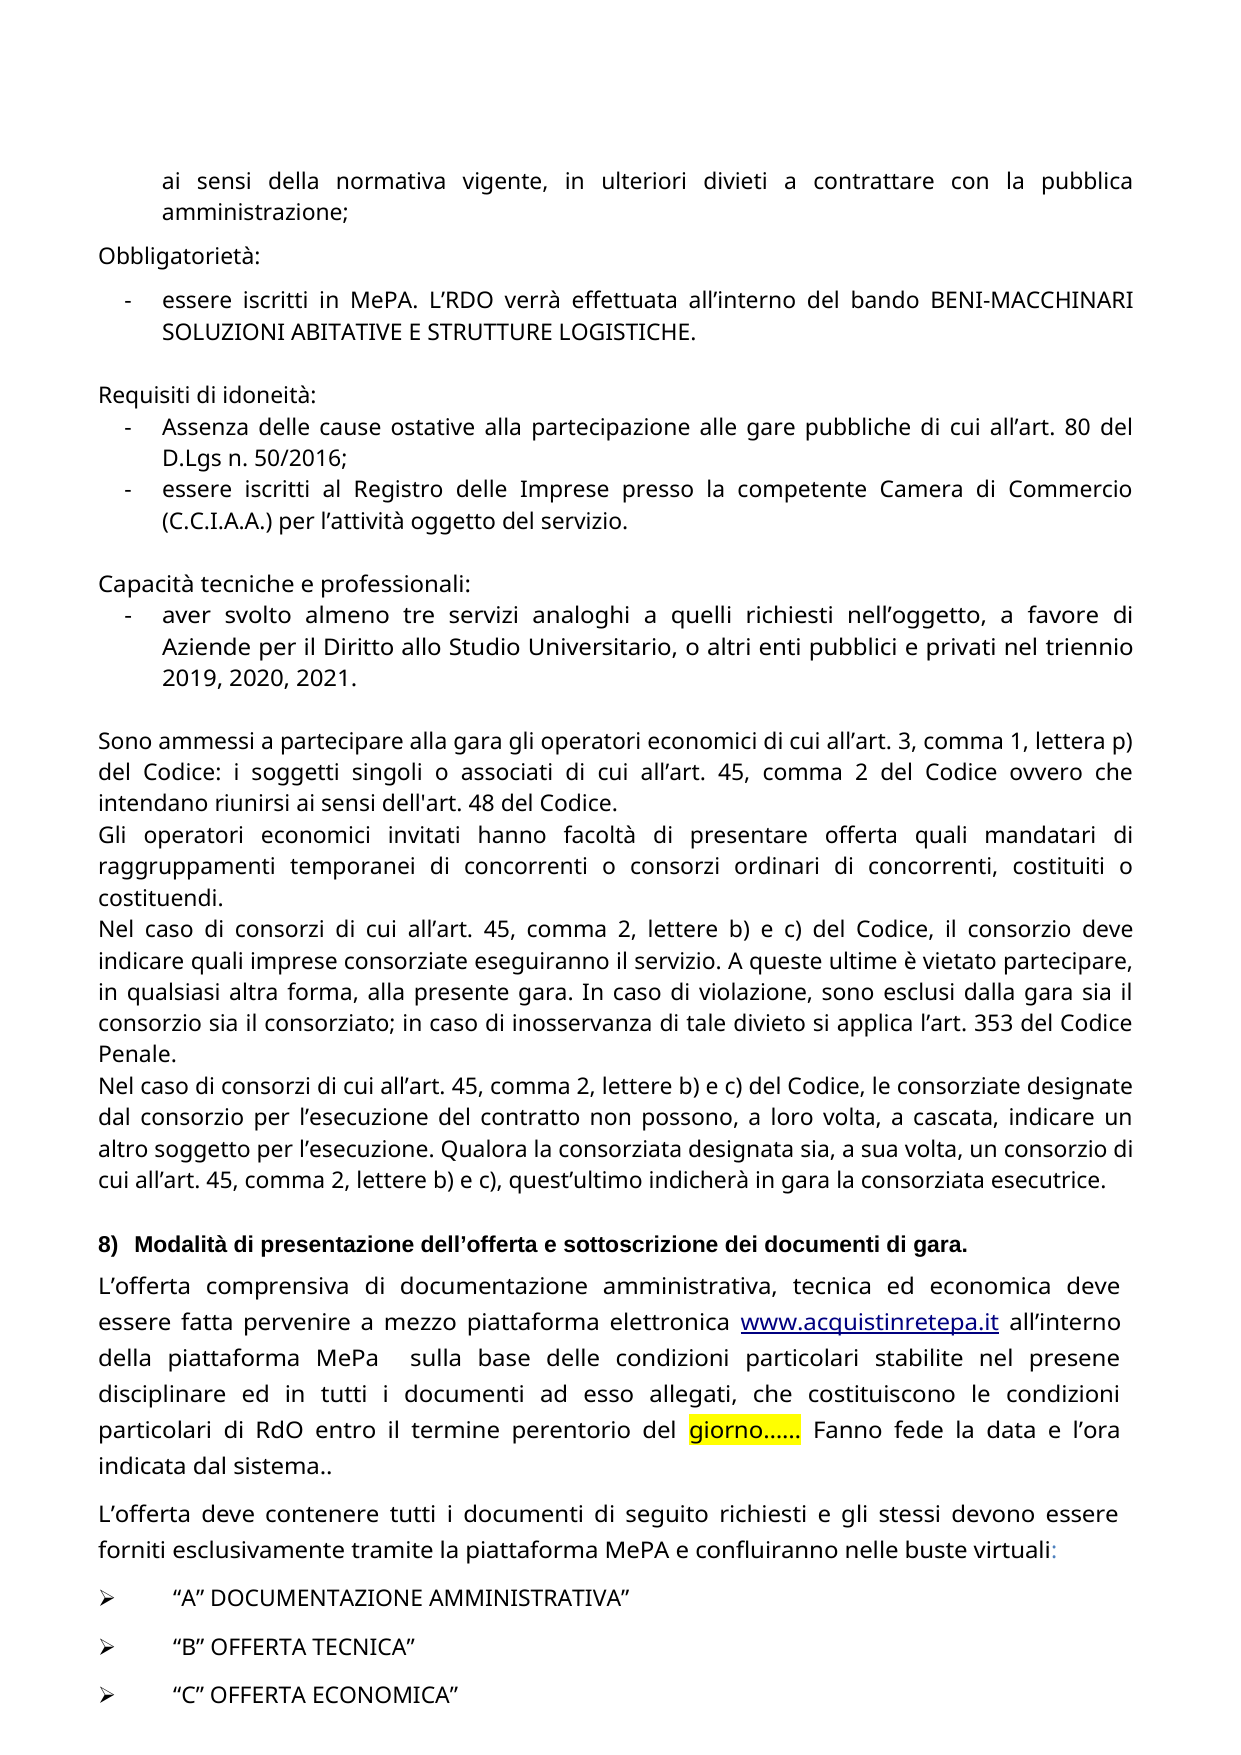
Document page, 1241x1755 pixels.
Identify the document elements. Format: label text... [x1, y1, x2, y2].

text Sono ammessi a partecipare alla gara gli operatori economici di cui all’art. 3, comma 1, lettera p) del Codice: i soggetti singoli o associati di cui all’art. 45, comma 2 del Codice ovvero che intendano riunirsi ai sensi dell'art. 48 del Codice. [98, 725, 1134, 818]
text Requisiti di idoneità: [98, 379, 1134, 410]
list ai sensi della normativa vigente, in ulteriori divieti a contrattare con la pubblica amministrazione; [124, 164, 1134, 227]
list Assenza delle cause ostative alla partecipazione alle gare pubbliche di cui all’art. 80 del D.Lgs n. 50/2016; [124, 410, 1134, 473]
text Gli operatori economici invitati hanno facoltà di presentare offerta quali mandatari di raggruppamenti temporanei di concorrenti o consorzi ordinari di concorrenti, costituiti o costituendi. [98, 819, 1134, 913]
text L’offerta deve contenere tutti i documenti di seguito richiesti e gli stessi devono essere forniti esclusivamente tramite la piattaforma MePA e confluiranno nelle buste virtuali: [98, 1498, 1121, 1565]
list Modalità di presentazione dell’offerta e sottoscrizione dei documenti di gara. [98, 1231, 1134, 1257]
list “C” OFFERTA ECONOMICA” [98, 1679, 1121, 1711]
text Nel caso di consorzi di cui all’art. 45, comma 2, lettere b) e c) del Codice, le consorziate designate dal consorzio per l’esecuzione del contratto non possono, a loro volta, a cascata, indicare un altro soggetto per l’esecuzione. Qualora la consorziata designata sia, a sua volta, un consorzio di cui all’art. 45, comma 2, lettere b) e c), quest’ultimo indicherà in gara la consorziata esecutrice. [98, 1070, 1134, 1195]
list essere iscritti al Registro delle Imprese presso la competente Camera di Commercio (C.C.I.A.A.) per l’attività oggetto del servizio. [124, 473, 1134, 536]
list “A” DOCUMENTAZIONE AMMINISTRATIVA” [98, 1582, 1121, 1614]
text Nel caso di consorzi di cui all’art. 45, comma 2, lettere b) e c) del Codice, il consorzio deve indicare quali imprese consorziate eseguiranno il servizio. A queste ultime è vietato partecipare, in qualsiasi altra forma, alla presente gara. In caso di violazione, sono esclusi dalla gara sia il consorzio sia il consorziato; in caso di inosservanza di tale divieto si applica l’art. 353 del Codice Penale. [98, 913, 1134, 1069]
list aver svolto almeno tre servizi analoghi a quelli richiesti nell’oggetto, a favore di Aziende per il Diritto allo Studio Universitario, o altri enti pubblici e privati nel triennio 2019, 2020, 2021. [124, 599, 1134, 693]
list “B” OFFERTA TECNICA” [98, 1631, 1121, 1662]
list essere iscritti in MePA. L’RDO verrà effettuata all’interno del bando BENI-MACCHINARI SOLUZIONI ABITATIVE E STRUTTURE LOGISTICHE. [124, 284, 1134, 347]
text Capacità tecniche e professionali: [98, 568, 1134, 599]
text L’offerta comprensiva di documentazione amministrativa, tecnica ed economica deve essere fatta pervenire a mezzo piattaforma elettronica www.acquistinretepa.it all’interno della piattaforma MePa sulla base delle condizioni particolari stabilite nel presene disciplinare ed in tutti i documenti ad esso allegati, che costituiscono le condizioni particolari di RdO entro il termine perentorio del giorno…… Fanno fede la data e l’ora indicata dal sistema.. [98, 1270, 1121, 1481]
text Obbligatorietà: [98, 240, 1134, 271]
